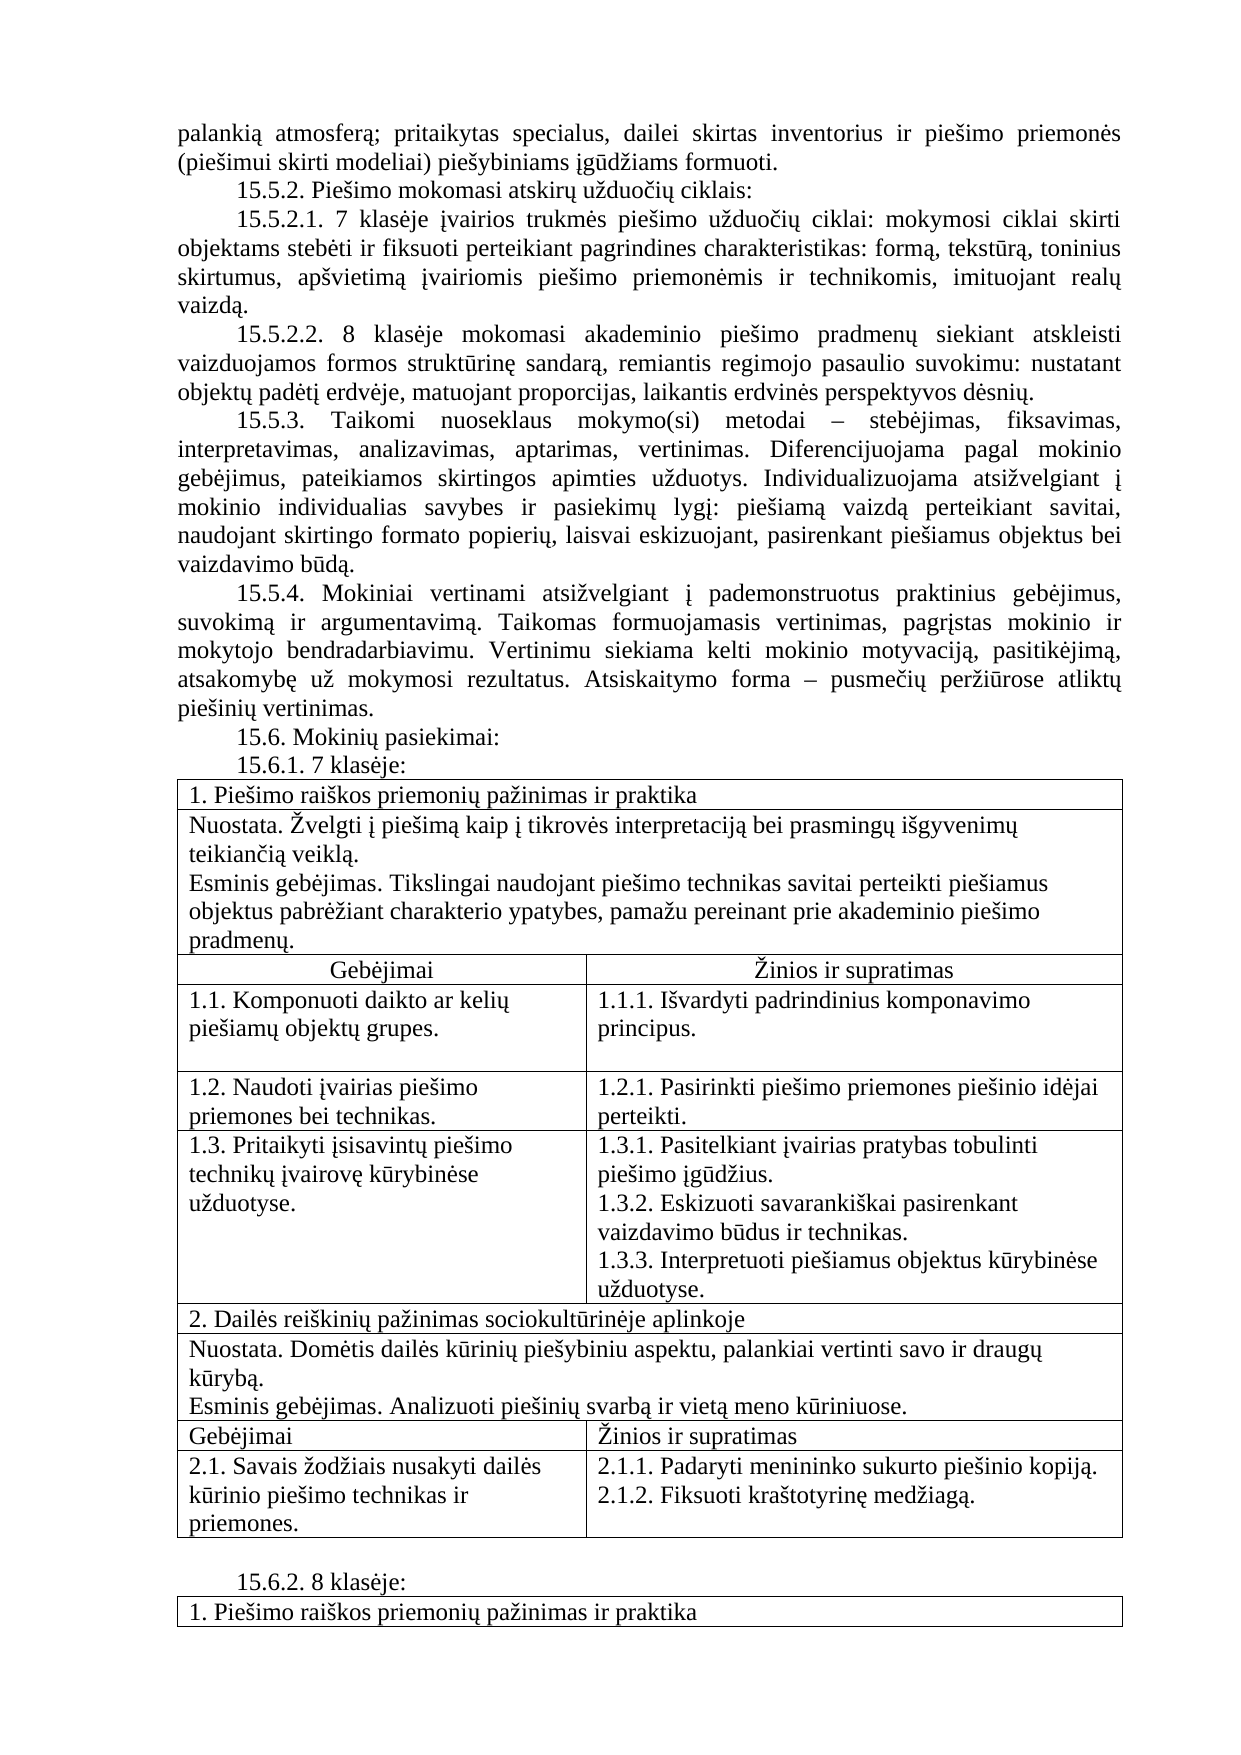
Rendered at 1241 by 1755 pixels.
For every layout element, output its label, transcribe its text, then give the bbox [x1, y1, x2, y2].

text 15.6.1. 7 klasėje: [177, 751, 1122, 779]
text 15.5.2.2. 8 klasėje mokomasi akademinio piešimo pradmenų siekiant atskleisti vaizduojamos formos struktūrinę sandarą, remiantis regimojo pasaulio suvokimu: nustatant objektų padėtį erdvėje, matuojant proporcijas, laikantis erdvinės perspektyvos dėsnių. [177, 319, 1122, 406]
text 15.5.2.1. 7 klasėje įvairios trukmės piešimo užduočių ciklai: mokymosi ciklai skirti objektams stebėti ir fiksuoti perteikiant pagrindines charakteristikas: formą, tekstūrą, toninius skirtumus, apšvietimą įvairiomis piešimo priemonėmis ir technikomis, imituojant realų vaizdą. [177, 204, 1122, 319]
table_cell Gebėjimai [178, 955, 586, 984]
table_cell 1.1. Komponuoti daikto ar kelių piešiamų objektų grupes. [178, 985, 586, 1071]
table_cell 2.1.1. Padaryti menininko sukurto piešinio kopiją. 2.1.2. Fiksuoti kraštotyrinę medžiagą. [587, 1451, 1122, 1537]
text 15.5.3. Taikomi nuoseklaus mokymo(si) metodai – stebėjimas, fiksavimas, interpretavimas, analizavimas, aptarimas, vertinimas. Diferencijuojama pagal mokinio gebėjimus, pateikiamos skirtingos apimties užduotys. Individualizuojama atsižvelgiant į mokinio individualias savybes ir pasiekimų lygį: piešiamą vaizdą perteikiant savitai, naudojant skirtingo formato popierių, laisvai eskizuojant, pasirenkant piešiamus objektus bei vaizdavimo būdą. [177, 406, 1122, 578]
table_header 1. Piešimo raiškos priemonių pažinimas ir praktika [178, 1597, 1122, 1626]
table_cell 1.2. Naudoti įvairias piešimo priemones bei technikas. [178, 1072, 586, 1129]
table_cell Nuostata. Domėtis dailės kūrinių piešybiniu aspektu, palankiai vertinti savo ir draugų kūrybą. Esminis gebėjimas. Analizuoti piešinių svarbą ir vietą meno kūriniuose. [178, 1334, 1076, 1420]
table_cell Gebėjimai [178, 1421, 586, 1450]
table_cell [1076, 1304, 1122, 1333]
table_cell Žinios ir supratimas [587, 955, 1122, 984]
table_cell 1.1.1. Išvardyti padrindinius komponavimo principus. [587, 985, 1122, 1071]
table_header 1. Piešimo raiškos priemonių pažinimas ir praktika [178, 780, 1122, 809]
table_cell 1.3.1. Pasitelkiant įvairias pratybas tobulinti piešimo įgūdžius. 1.3.2. Eskizuoti savarankiškai pasirenkant vaizdavimo būdus ir technikas. 1.3.3. Interpretuoti piešiamus objektus kūrybinėse užduotyse. [587, 1131, 1122, 1303]
table_cell Nuostata. Žvelgti į piešimą kaip į tikrovės interpretaciją bei prasmingų išgyvenimų teikiančią veiklą. Esminis gebėjimas. Tikslingai naudojant piešimo technikas savitai perteikti piešiamus objektus pabrėžiant charakterio ypatybes, pamažu pereinant prie akademinio piešimo pradmenų. [178, 810, 1122, 954]
text 15.6. Mokinių pasiekimai: [177, 722, 1122, 751]
table_cell [1076, 1334, 1122, 1420]
text 15.6.2. 8 klasėje: [177, 1567, 1122, 1596]
text palankią atmosferą; pritaikytas specialus, dailei skirtas inventorius ir piešimo priemonės (piešimui skirti modeliai) piešybiniams įgūdžiams formuoti. [177, 118, 1122, 176]
text 15.5.2. Piešimo mokomasi atskirų užduočių ciklais: [177, 176, 1122, 204]
table_cell 2.1. Savais žodžiais nusakyti dailės kūrinio piešimo technikas ir priemones. [178, 1451, 586, 1537]
text 15.5.4. Mokiniai vertinami atsižvelgiant į pademonstruotus praktinius gebėjimus, suvokimą ir argumentavimą. Taikomas formuojamasis vertinimas, pagrįstas mokinio ir mokytojo bendradarbiavimu. Vertinimu siekiama kelti mokinio motyvaciją, pasitikėjimą, atsakomybę už mokymosi rezultatus. Atsiskaitymo forma – pusmečių peržiūrose atliktų piešinių vertinimas. [177, 578, 1122, 722]
table_cell 2. Dailės reiškinių pažinimas sociokultūrinėje aplinkoje [178, 1304, 1076, 1333]
table_cell 1.2.1. Pasirinkti piešimo priemones piešinio idėjai perteikti. [587, 1072, 1122, 1129]
table_cell 1.3. Pritaikyti įsisavintų piešimo technikų įvairovę kūrybinėse užduotyse. [178, 1131, 586, 1303]
table_cell Žinios ir supratimas [587, 1421, 1122, 1450]
